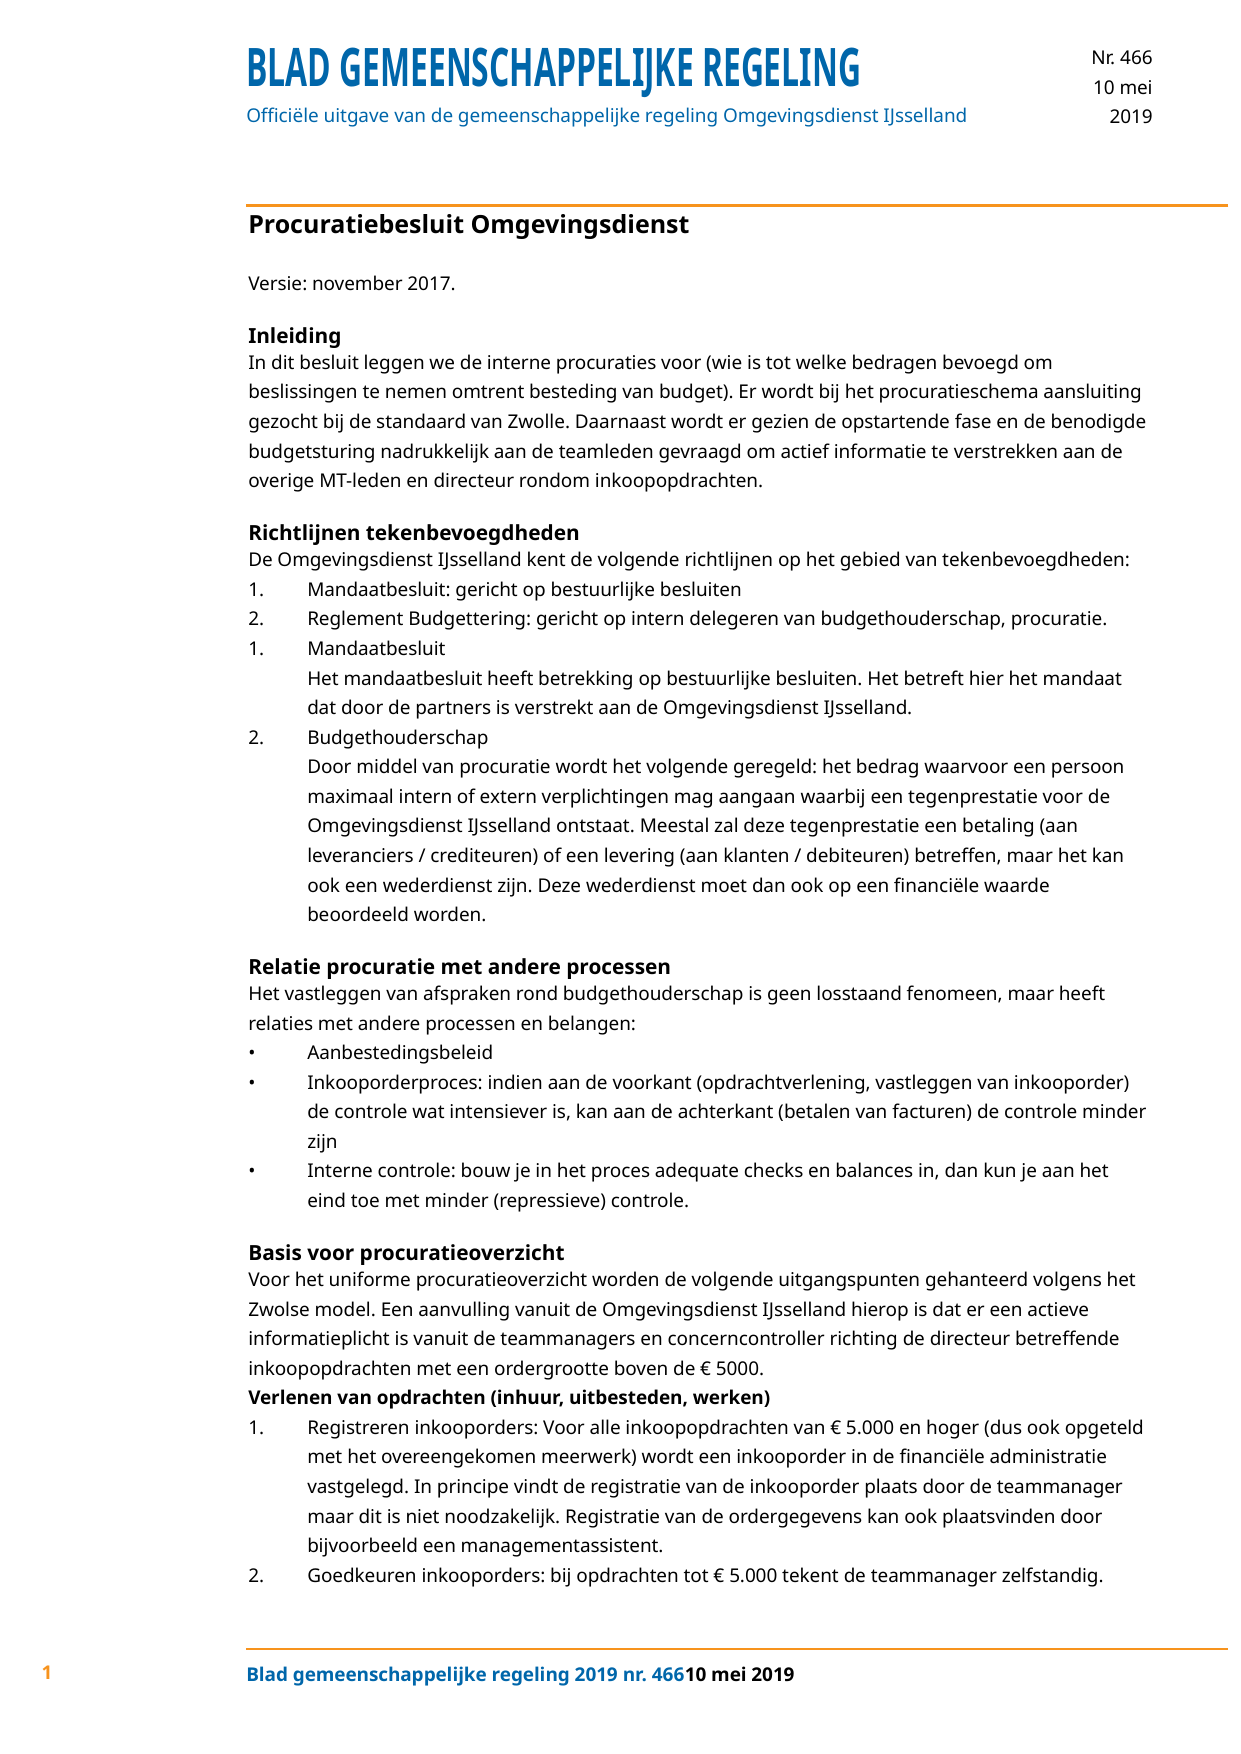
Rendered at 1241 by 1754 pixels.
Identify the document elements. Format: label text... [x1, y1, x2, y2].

text Versie: november 2017. [248, 270, 1152, 296]
text Inleiding [248, 321, 1152, 349]
list Goedkeuren inkooporders: bij opdrachten tot € 5.000 tekent de teammanager zelfstandig. [248, 1562, 1152, 1588]
picture [41, 47, 231, 172]
text Relatie procuratie met andere processen [248, 952, 1152, 980]
list Inkooporderproces: indien aan de voorkant (opdrachtverlening, vastleggen van inkooporder) de controle wat intensiever is, kan aan de achterkant (betalen van facturen) de controle minder zijn [248, 1069, 1152, 1154]
text Verlenen van opdrachten (inhuur, uitbesteden, werken) [248, 1384, 1152, 1410]
text Voor het uniforme procuratieoverzicht worden de volgende uitgangspunten gehanteerd volgens het Zwolse model. Een aanvulling vanuit de Omgevingsdienst IJsselland hierop is dat er een actieve informatieplicht is vanuit de teammanagers en concerncontroller richting de directeur betreffende inkoopopdrachten met een ordergrootte boven de € 5000. [248, 1266, 1152, 1381]
text In dit besluit leggen we de interne procuraties voor (wie is tot welke bedragen bevoegd om beslissingen te nemen omtrent besteding van budget). Er wordt bij het procuratieschema aansluiting gezocht bij de standaard van Zwolle. Daarnaast wordt er gezien de opstartende fase en de benodigde budgetsturing nadrukkelijk aan de teamleden gevraagd om actief informatie te verstrekken aan de overige MT-leden en directeur rondom inkoopopdrachten. [248, 349, 1152, 493]
list Reglement Budgettering: gericht op intern delegeren van budgethouderschap, procuratie. [248, 606, 1152, 631]
text Het vastleggen van afspraken rond budgethouderschap is geen losstaand fenomeen, maar heeft relaties met andere processen en belangen: [248, 980, 1152, 1036]
list Budgethouderschap [248, 724, 1152, 749]
list Door middel van procuratie wordt het volgende geregeld: het bedrag waarvoor een persoon maximaal intern of extern verplichtingen mag aangaan waarbij een tegenprestatie voor de Omgevingsdienst IJsselland ontstaat. Meestal zal deze tegenprestatie een betaling (aan leveranciers / crediteuren) of een levering (aan klanten / debiteuren) betreffen, maar het kan ook een wederdienst zijn. Deze wederdienst moet dan ook op een financiële waarde beoordeeld worden. [248, 753, 1152, 927]
list Het mandaatbesluit heeft betrekking op bestuurlijke besluiten. Het betreft hier het mandaat dat door de partners is verstrekt aan de Omgevingsdienst IJsselland. [248, 665, 1152, 720]
text Richtlijnen tekenbevoegdheden [248, 518, 1152, 546]
list Registreren inkooporders: Voor alle inkoopopdrachten van € 5.000 en hoger (dus ook opgeteld met het overeengekomen meerwerk) wordt een inkooporder in de financiële administratie vastgelegd. In principe vindt de registratie van de inkooporder plaats door de teammanager maar dit is niet noodzakelijk. Registratie van de ordergegevens kan ook plaatsvinden door bijvoorbeeld een managementassistent. [248, 1414, 1152, 1558]
list Mandaatbesluit: gericht op bestuurlijke besluiten [248, 576, 1152, 602]
text Basis voor procuratieoverzicht [248, 1238, 1152, 1266]
text De Omgevingsdienst IJsselland kent de volgende richtlijnen op het gebied van tekenbevoegdheden: [248, 546, 1152, 572]
list Aanbestedingsbeleid [248, 1039, 1152, 1065]
text Procuratiebesluit Omgevingsdienst [248, 207, 1152, 241]
list Interne controle: bouw je in het proces adequate checks en balances in, dan kun je aan het eind toe met minder (repressieve) controle. [248, 1158, 1152, 1213]
list Mandaatbesluit [248, 635, 1152, 661]
